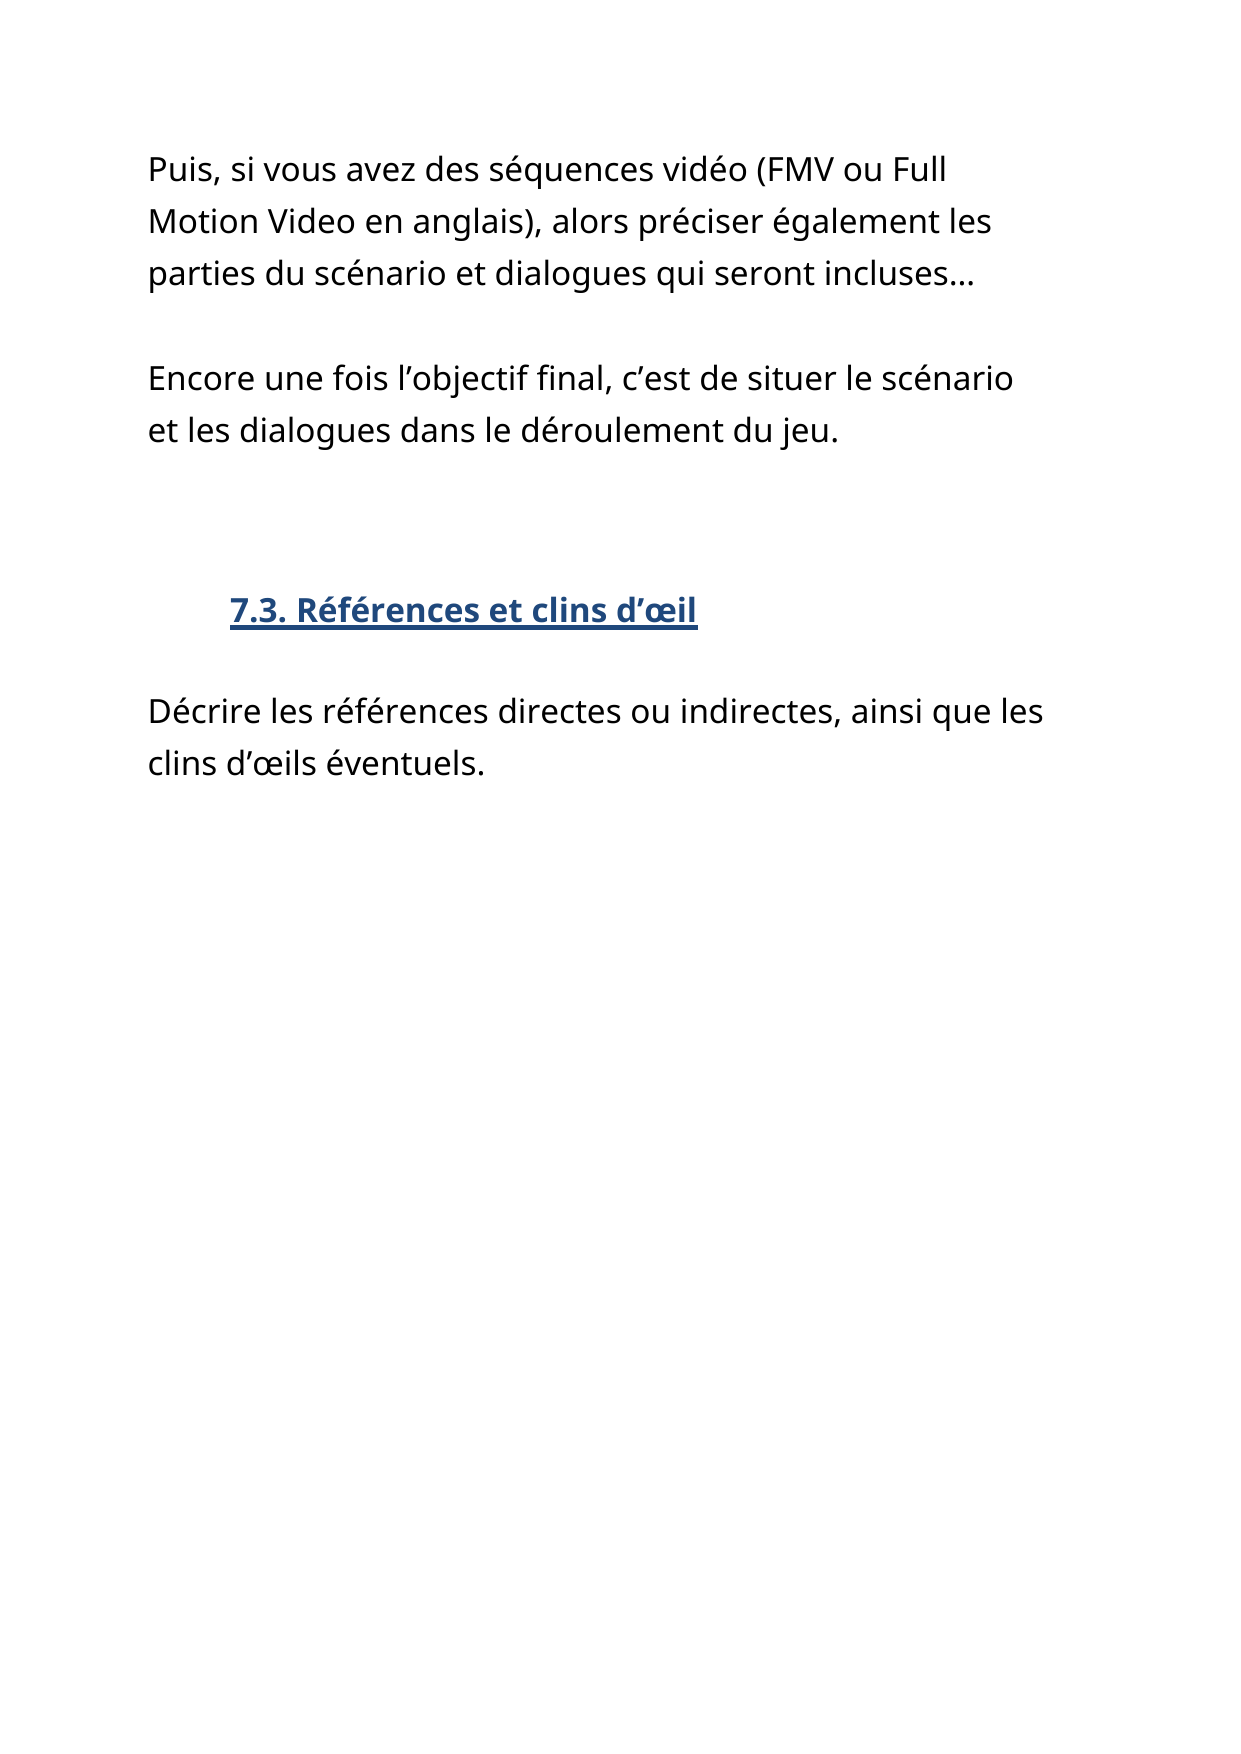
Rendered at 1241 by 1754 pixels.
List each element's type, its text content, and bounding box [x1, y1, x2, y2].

text Décrire les références directes ou indirectes, ainsi que les clins d’œils éventuels. [147, 688, 1059, 785]
text Encore une fois l’objectif final, c’est de situer le scénario et les dialogues dans le déroulement du jeu. [147, 354, 1052, 452]
text Puis, si vous avez des séquences vidéo (FMV ou Full Motion Video en anglais), alors préciser également les parties du scénario et dialogues qui seront incluses… [147, 146, 1058, 296]
subtitle 7.3. Références et clins d’œil [221, 587, 1103, 632]
